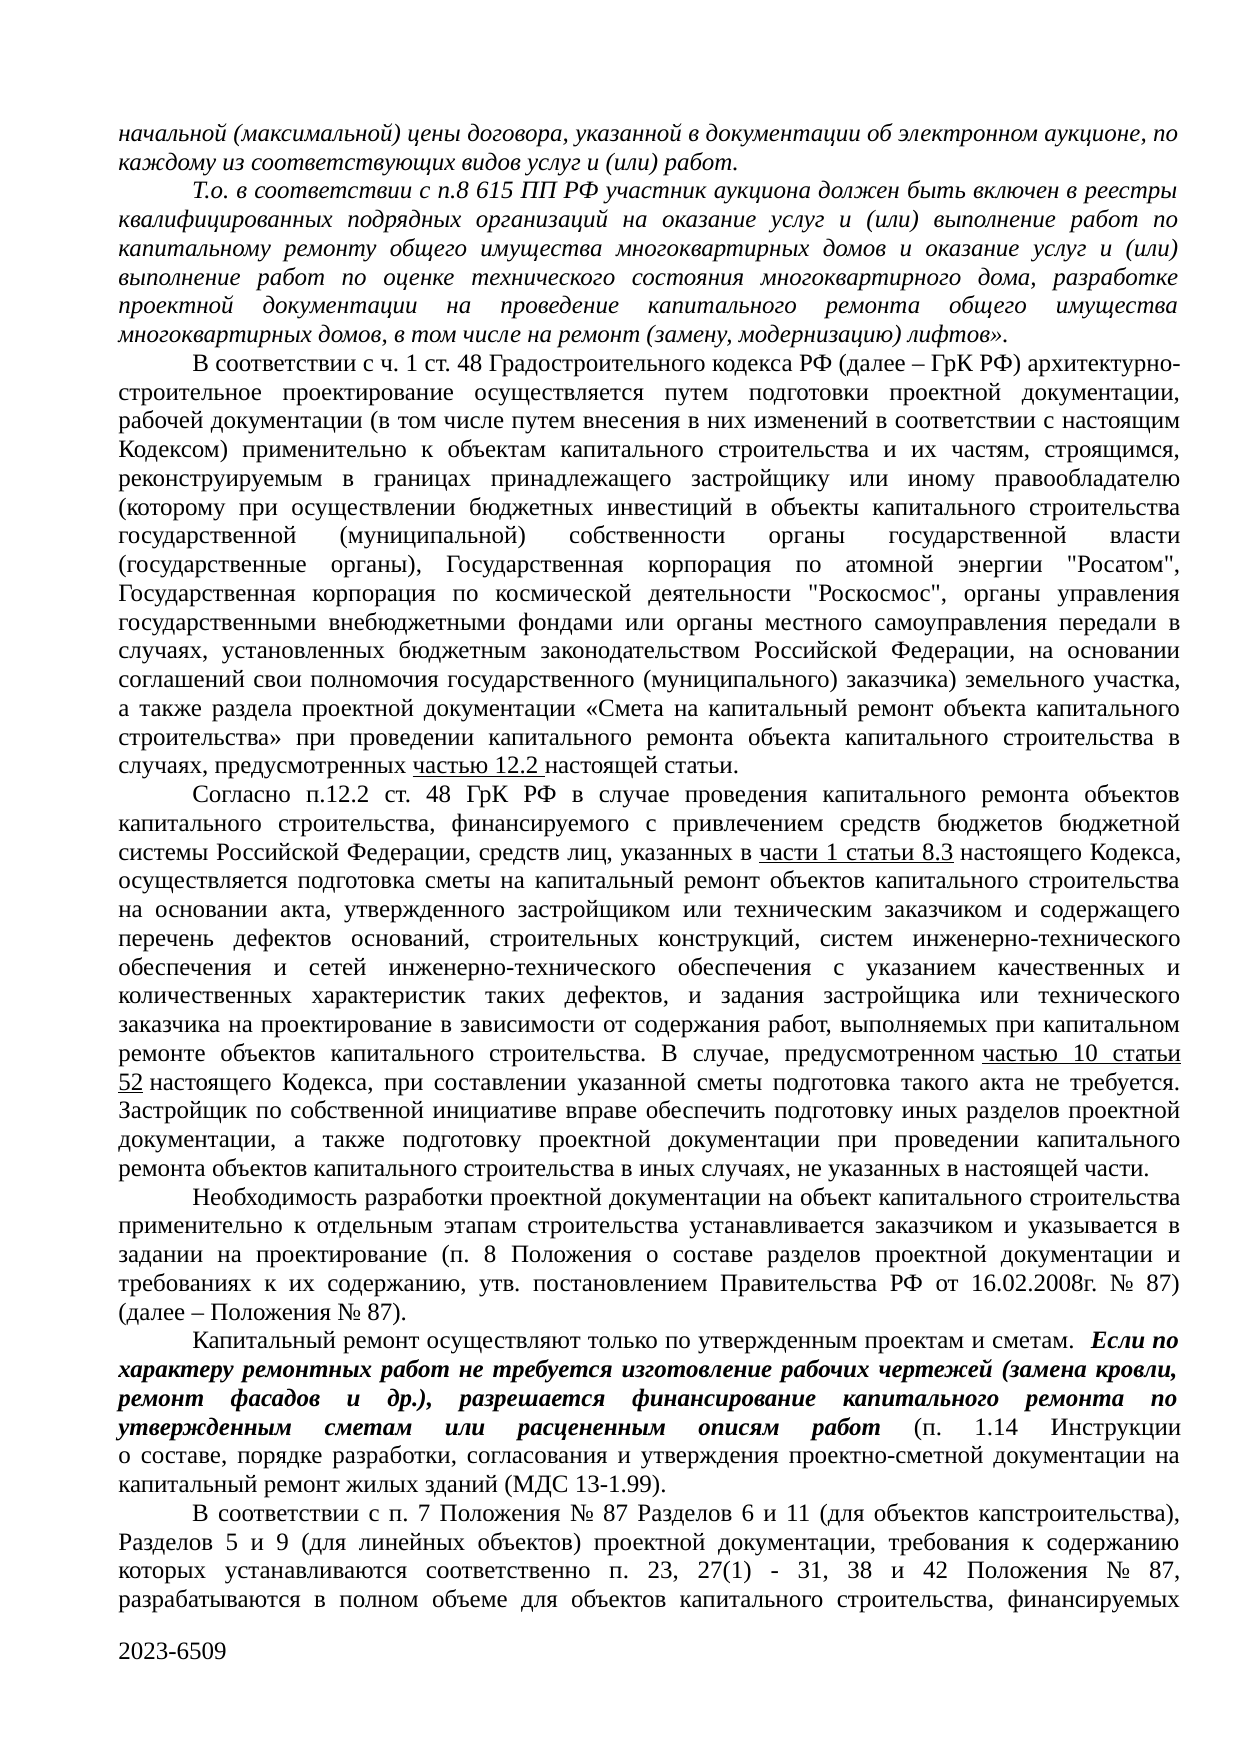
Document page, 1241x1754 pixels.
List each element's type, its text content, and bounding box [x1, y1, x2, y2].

text начальной (максимальной) цены договора, указанной в документации об электронном аукционе, по каждому из соответствующих видов услуг и (или) работ. [118, 118, 1181, 176]
text Согласно п.12.2 ст. 48 ГрК РФ в случае проведения капитального ремонта объектов капитального строительства, финансируемого с привлечением средств бюджетов бюджетной системы Российской Федерации, средств лиц, указанных в части 1 статьи 8.3 настоящего Кодекса, осуществляется подготовка сметы на капитальный ремонт объектов капитального строительства на основании акта, утвержденного застройщиком или техническим заказчиком и содержащего перечень дефектов оснований, строительных конструкций, систем инженерно-технического обеспечения и сетей инженерно-технического обеспечения с указанием качественных и количественных характеристик таких дефектов, и задания застройщика или технического заказчика на проектирование в зависимости от содержания работ, выполняемых при капитальном ремонте объектов капитального строительства. В случае, предусмотренном частью 10 статьи 52 настоящего Кодекса, при составлении указанной сметы подготовка такого акта не требуется. Застройщик по собственной инициативе вправе обеспечить подготовку иных разделов проектной документации, а также подготовку проектной документации при проведении капитального ремонта объектов капитального строительства в иных случаях, не указанных в настоящей части. [118, 779, 1181, 1182]
text Т.о. в соответствии с п.8 615 ПП РФ участник аукциона должен быть включен в реестры квалифицированных подрядных организаций на оказание услуг и (или) выполнение работ по капитальному ремонту общего имущества многоквартирных домов и оказание услуг и (или) выполнение работ по оценке технического состояния многоквартирного дома, разработке проектной документации на проведение капитального ремонта общего имущества многоквартирных домов, в том числе на ремонт (замену, модернизацию) лифтов». [118, 176, 1181, 348]
text Необходимость разработки проектной документации на объект капитального строительства применительно к отдельным этапам строительства устанавливается заказчиком и указывается в задании на проектирование (п. 8 Положения о составе разделов проектной документации и требованиях к их содержанию, утв. постановлением Правительства РФ от 16.02.2008г. № 87) (далее – Положения № 87). [118, 1182, 1181, 1326]
text В соответствии с п. 7 Положения № 87 Разделов 6 и 11 (для объектов капстроительства), Разделов 5 и 9 (для линейных объектов) проектной документации, требования к содержанию которых устанавливаются соответственно п. 23, 27(1) - 31, 38 и 42 Положения № 87, разрабатываются в полном объеме для объектов капитального строительства, финансируемых [118, 1498, 1181, 1613]
text В соответствии с ч. 1 ст. 48 Градостроительного кодекса РФ (далее – ГрК РФ) архитектурно-строительное проектирование осуществляется путем подготовки проектной документации, рабочей документации (в том числе путем внесения в них изменений в соответствии с настоящим Кодексом) применительно к объектам капитального строительства и их частям, строящимся, реконструируемым в границах принадлежащего застройщику или иному правообладателю (которому при осуществлении бюджетных инвестиций в объекты капитального строительства государственной (муниципальной) собственности органы государственной власти (государственные органы), Государственная корпорация по атомной энергии "Росатом", Государственная корпорация по космической деятельности "Роскосмос", органы управления государственными внебюджетными фондами или органы местного самоуправления передали в случаях, установленных бюджетным законодательством Российской Федерации, на основании соглашений свои полномочия государственного (муниципального) заказчика) земельного участка, а также раздела проектной документации «Смета на капитальный ремонт объекта капитального строительства» при проведении капитального ремонта объекта капитального строительства в случаях, предусмотренных частью 12.2 настоящей статьи. [118, 348, 1181, 779]
text Капитальный ремонт осуществляют только по утвержденным проектам и сметам. Если по характеру ремонтных работ не требуется изготовление рабочих чертежей (замена кровли, ремонт фасадов и др.), разрешается финансирование капитального ремонта по утвержденным сметам или расцененным описям работ (п. 1.14 Инструкции о составе, порядке разработки, согласования и утверждения проектно-сметной документации на капитальный ремонт жилых зданий (МДС 13-1.99). [118, 1326, 1181, 1498]
